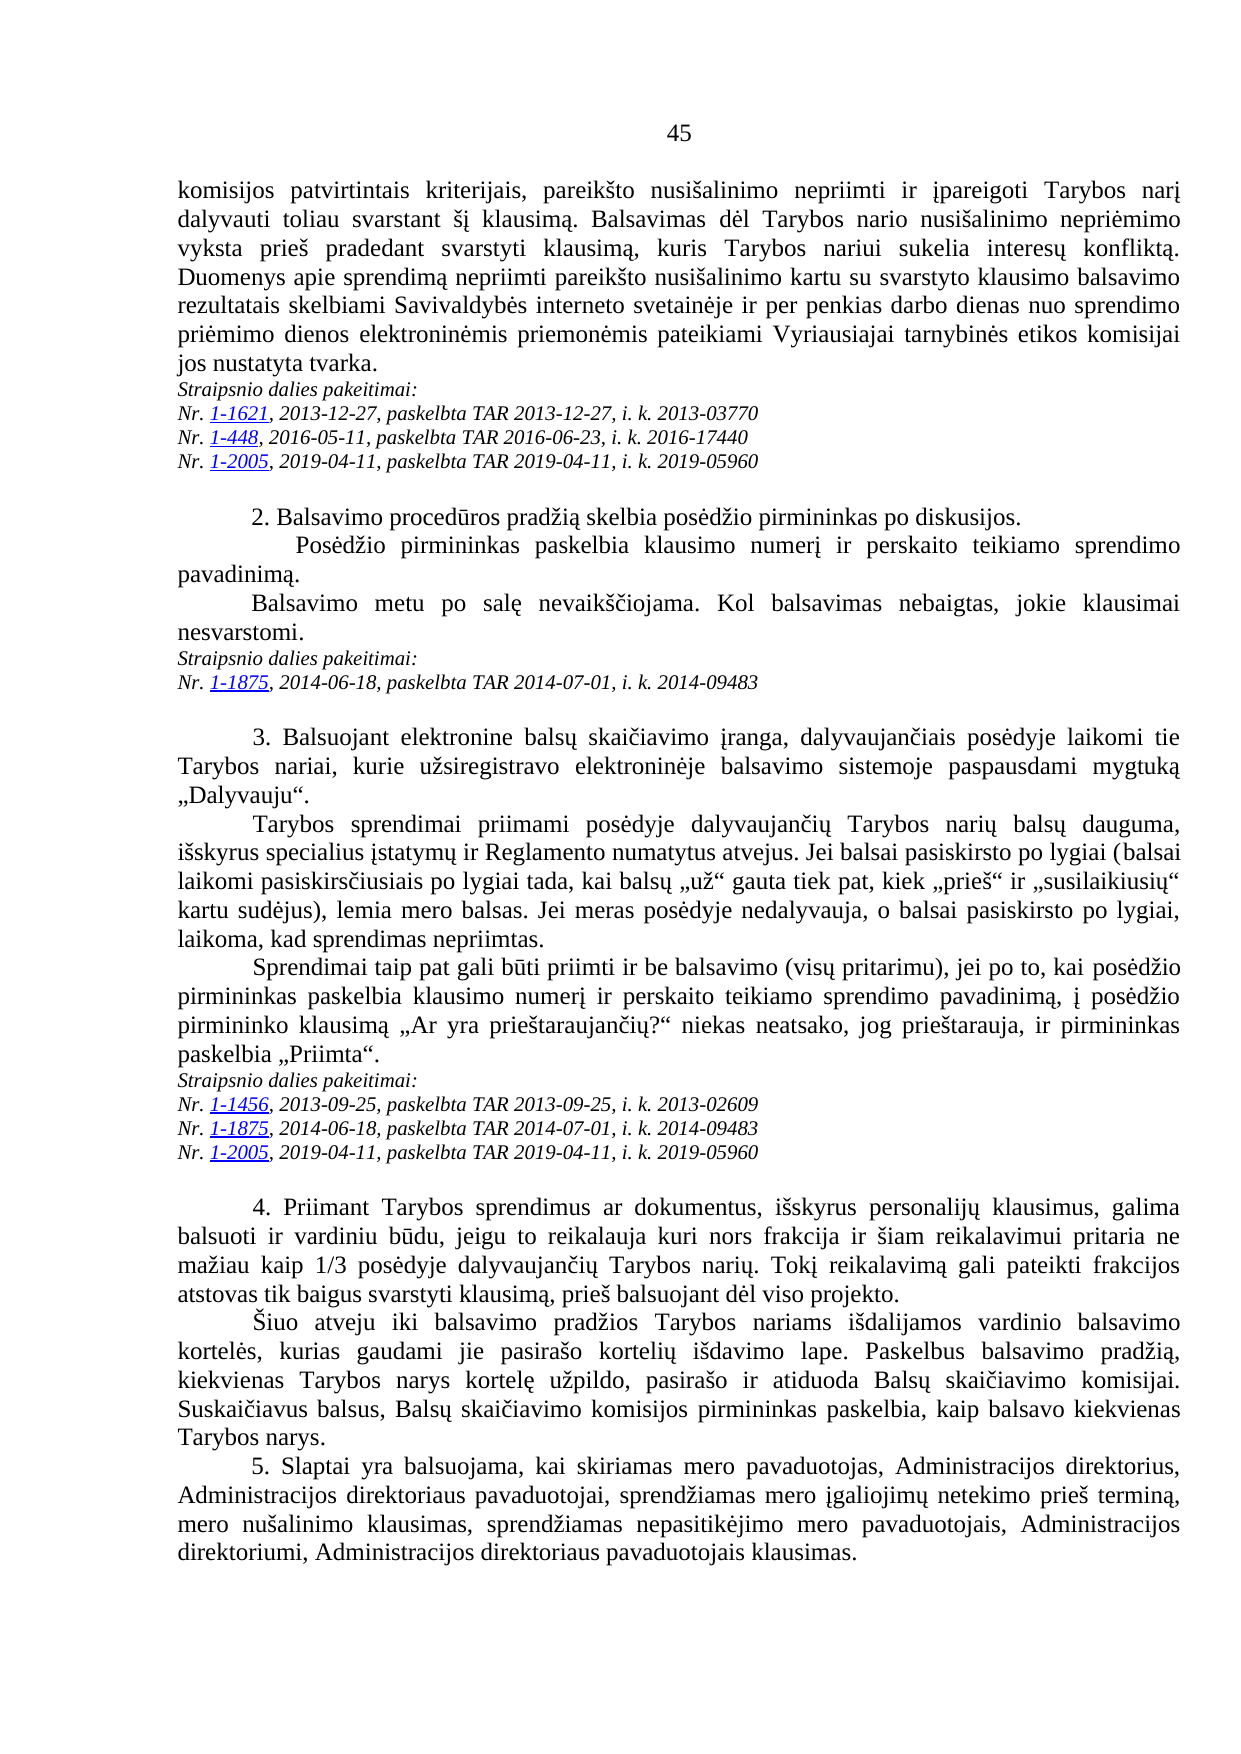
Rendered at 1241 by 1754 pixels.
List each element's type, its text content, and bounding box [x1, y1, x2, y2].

text Posėdžio pirmininkas paskelbia klausimo numerį ir perskaito teikiamo sprendimo pavadinimą. [177, 531, 1181, 588]
text Nr. 1-2005, 2019-04-11, paskelbta TAR 2019-04-11, i. k. 2019-05960 [177, 449, 1181, 473]
text Nr. 1-1875, 2014-06-18, paskelbta TAR 2014-07-01, i. k. 2014-09483 [177, 1116, 1181, 1140]
text Nr. 1-2005, 2019-04-11, paskelbta TAR 2019-04-11, i. k. 2019-05960 [177, 1140, 1181, 1164]
text komisijos patvirtintais kriterijais, pareikšto nusišalinimo nepriimti ir įpareigoti Tarybos narį dalyvauti toliau svarstant šį klausimą. Balsavimas dėl Tarybos nario nusišalinimo nepriėmimo vyksta prieš pradedant svarstyti klausimą, kuris Tarybos nariui sukelia interesų konfliktą. Duomenys apie sprendimą nepriimti pareikšto nusišalinimo kartu su svarstyto klausimo balsavimo rezultatais skelbiami Savivaldybės interneto svetainėje ir per penkias darbo dienas nuo sprendimo priėmimo dienos elektroninėmis priemonėmis pateikiami Vyriausiajai tarnybinės etikos komisijai jos nustatyta tvarka. [177, 176, 1181, 377]
text Nr. 1-1456, 2013-09-25, paskelbta TAR 2013-09-25, i. k. 2013-02609 [177, 1092, 1181, 1116]
text Straipsnio dalies pakeitimai: [177, 646, 1181, 670]
text Nr. 1-1875, 2014-06-18, paskelbta TAR 2014-07-01, i. k. 2014-09483 [177, 670, 1181, 694]
text Šiuo atveju iki balsavimo pradžios Tarybos nariams išdalijamos vardinio balsavimo kortelės, kurias gaudami jie pasirašo kortelių išdavimo lape. Paskelbus balsavimo pradžią, kiekvienas Tarybos narys kortelę užpildo, pasirašo ir atiduoda Balsų skaičiavimo komisijai. Suskaičiavus balsus, Balsų skaičiavimo komisijos pirmininkas paskelbia, kaip balsavo kiekvienas Tarybos narys. [177, 1307, 1181, 1451]
text Balsavimo metu po salę nevaikščiojama. Kol balsavimas nebaigtas, jokie klausimai nesvarstomi. [177, 588, 1181, 646]
text Straipsnio dalies pakeitimai: [177, 1067, 1181, 1092]
text Nr. 1-448, 2016-05-11, paskelbta TAR 2016-06-23, i. k. 2016-17440 [177, 425, 1181, 449]
text 3. Balsuojant elektronine balsų skaičiavimo įranga, dalyvaujančiais posėdyje laikomi tie Tarybos nariai, kurie užsiregistravo elektroninėje balsavimo sistemoje paspausdami mygtuką „Dalyvauju“. [177, 722, 1181, 809]
text 4. Priimant Tarybos sprendimus ar dokumentus, išskyrus personalijų klausimus, galima balsuoti ir vardiniu būdu, jeigu to reikalauja kuri nors frakcija ir šiam reikalavimui pritaria ne mažiau kaip 1/3 posėdyje dalyvaujančių Tarybos narių. Tokį reikalavimą gali pateikti frakcijos atstovas tik baigus svarstyti klausimą, prieš balsuojant dėl viso projekto. [177, 1192, 1181, 1307]
text 2. Balsavimo procedūros pradžią skelbia posėdžio pirmininkas po diskusijos. [251, 502, 1181, 531]
text 5. Slaptai yra balsuojama, kai skiriamas mero pavaduotojas, Administracijos direktorius, Administracijos direktoriaus pavaduotojai, sprendžiamas mero įgaliojimų netekimo prieš terminą, mero nušalinimo klausimas, sprendžiamas nepasitikėjimo mero pavaduotojais, Administracijos direktoriumi, Administracijos direktoriaus pavaduotojais klausimas. [177, 1451, 1181, 1566]
text Nr. 1-1621, 2013-12-27, paskelbta TAR 2013-12-27, i. k. 2013-03770 [177, 401, 1181, 425]
text Sprendimai taip pat gali būti priimti ir be balsavimo (visų pritarimu), jei po to, kai posėdžio pirmininkas paskelbia klausimo numerį ir perskaito teikiamo sprendimo pavadinimą, į posėdžio pirmininko klausimą „Ar yra prieštaraujančių?“ niekas neatsako, jog prieštarauja, ir pirmininkas paskelbia „Priimta“. [177, 952, 1181, 1067]
text Straipsnio dalies pakeitimai: [177, 377, 1181, 401]
text Tarybos sprendimai priimami posėdyje dalyvaujančių Tarybos narių balsų dauguma, išskyrus specialius įstatymų ir Reglamento numatytus atvejus. Jei balsai pasiskirsto po lygiai (balsai laikomi pasiskirsčiusiais po lygiai tada, kai balsų „už“ gauta tiek pat, kiek „prieš“ ir „susilaikiusių“ kartu sudėjus), lemia mero balsas. Jei meras posėdyje nedalyvauja, o balsai pasiskirsto po lygiai, laikoma, kad sprendimas nepriimtas. [177, 809, 1181, 952]
